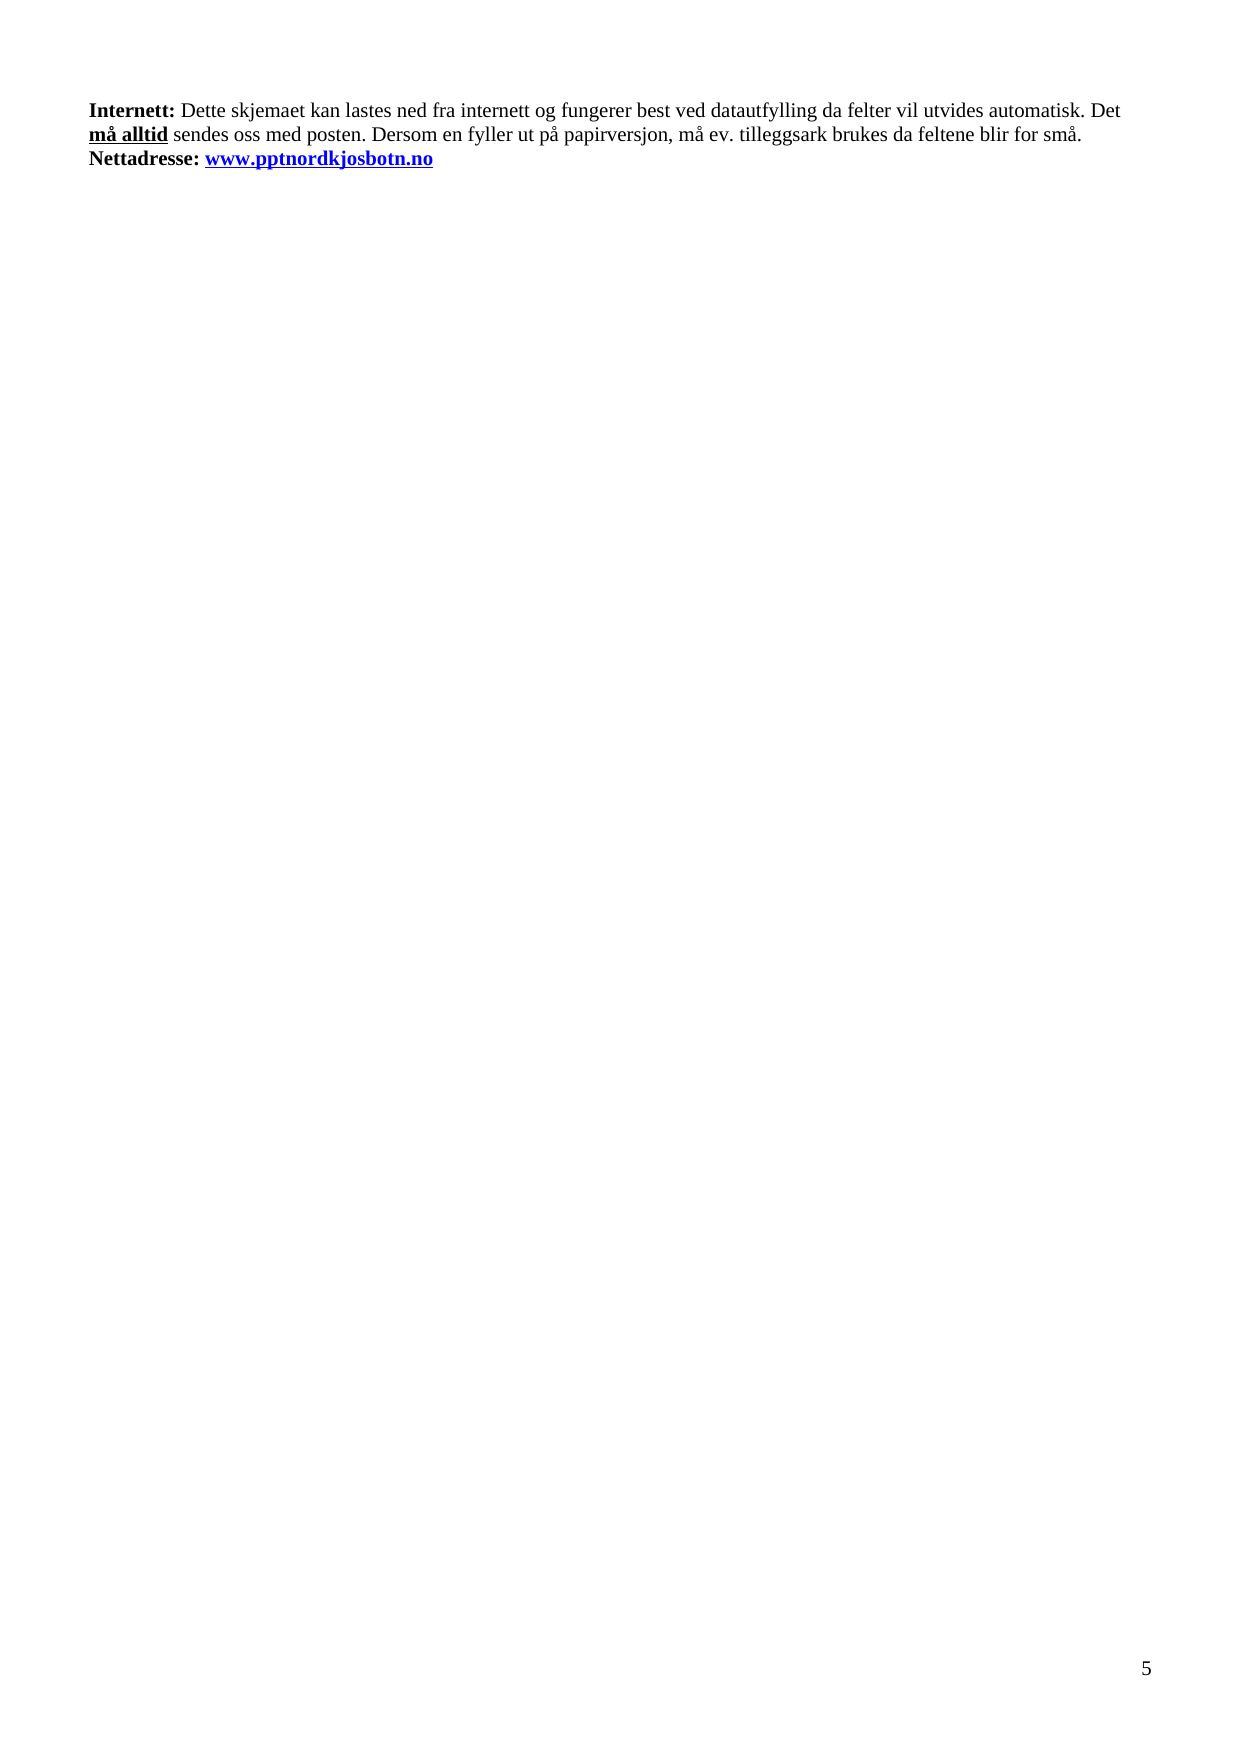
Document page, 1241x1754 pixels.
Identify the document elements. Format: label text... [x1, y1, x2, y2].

text Internett: Dette skjemaet kan lastes ned fra internett og fungerer best ved datautfylling da felter vil utvides automatisk. Det må alltid sendes oss med posten. Dersom en fyller ut på papirversjon, må ev. tilleggsark brukes da feltene blir for små. Nettadresse: www.pptnordkjosbotn.no [89, 98, 1152, 170]
